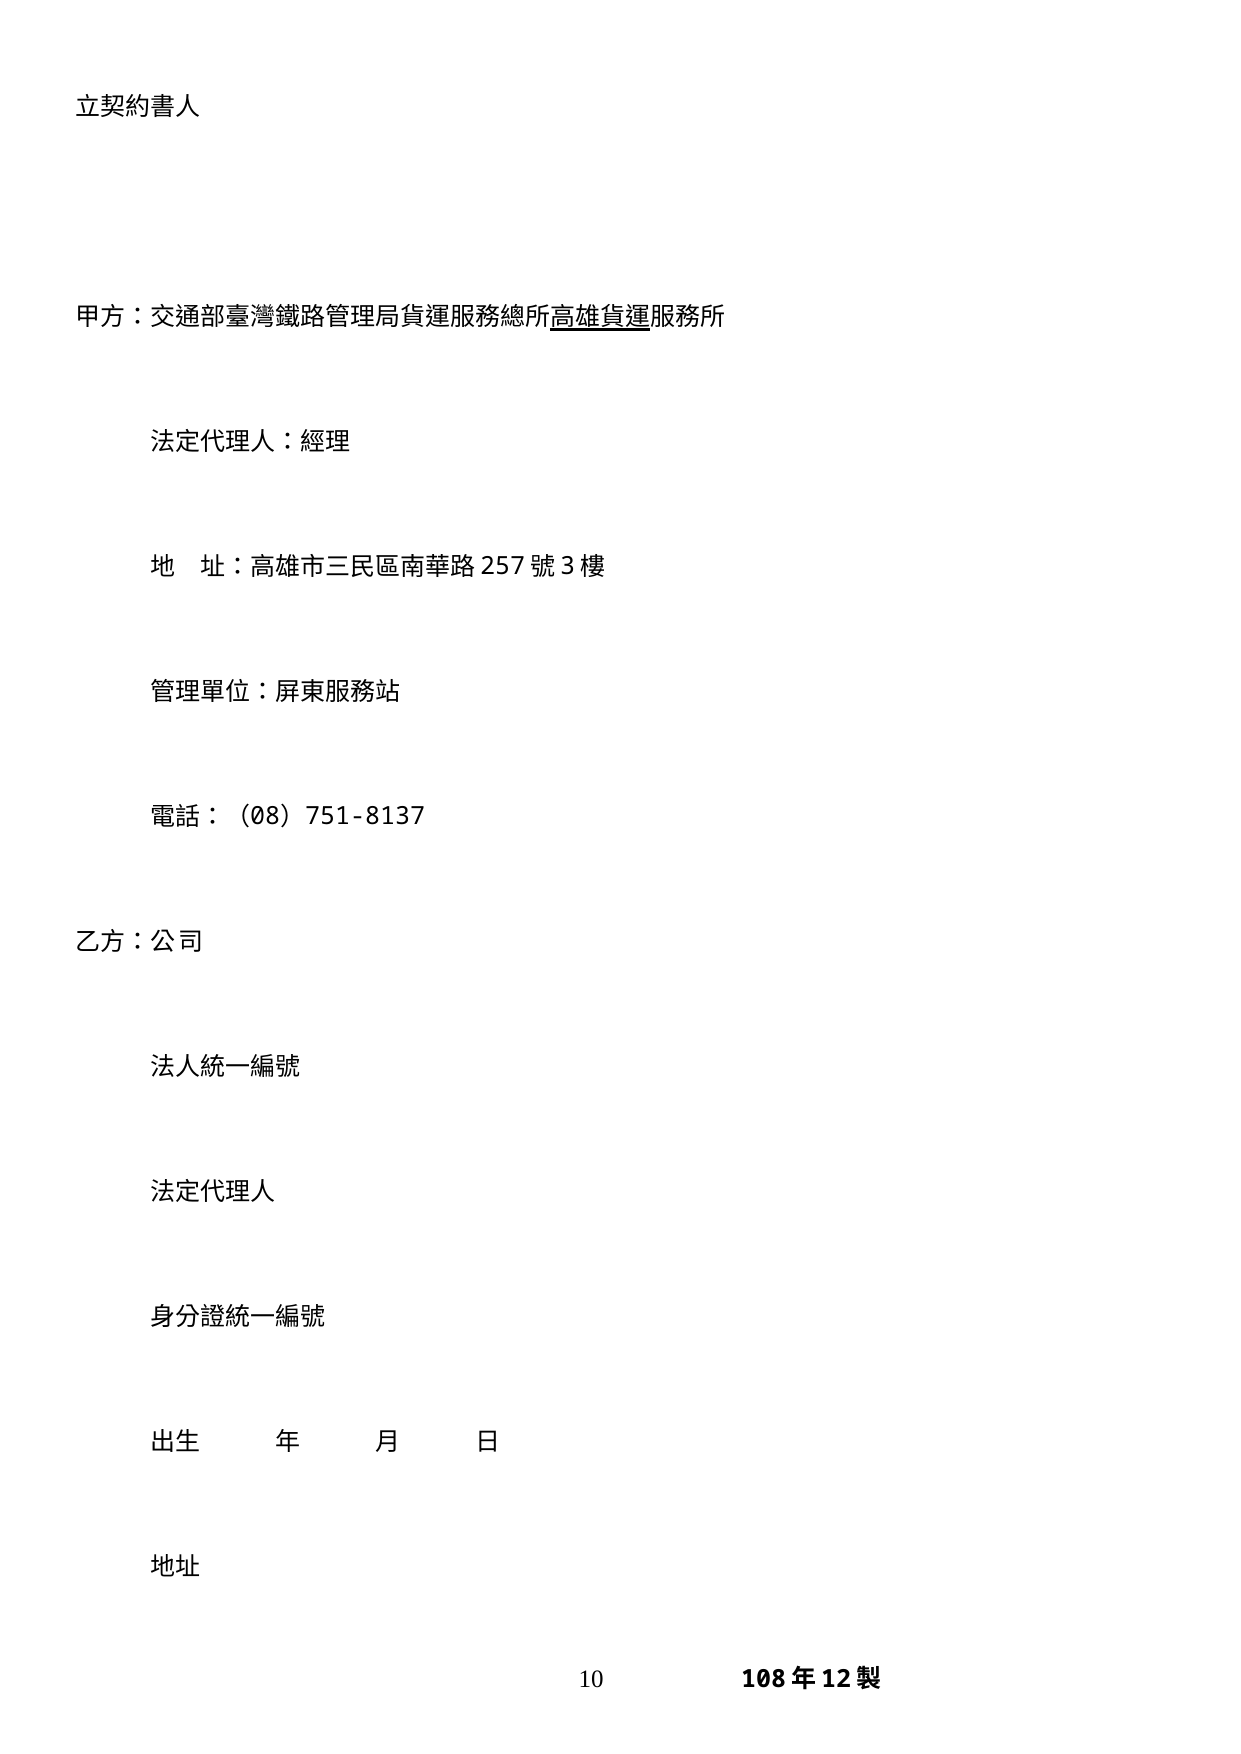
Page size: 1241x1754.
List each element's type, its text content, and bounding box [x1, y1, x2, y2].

text 法定代理人 [150, 1148, 1165, 1211]
text 甲方：交通部臺灣鐵路管理局貨運服務總所高雄貨運服務所 [75, 273, 1165, 336]
text 法定代理人：經理 [150, 398, 1165, 461]
text 立契約書人 [75, 86, 1165, 123]
text 地址 [150, 1523, 1165, 1586]
text 身分證統一編號 [150, 1273, 1165, 1336]
text 乙方：公司 [75, 898, 1165, 961]
text 管理單位：屏東服務站 [150, 648, 1165, 711]
text 法人統一編號 [150, 1023, 1165, 1086]
text 出生 年 月 日 [150, 1398, 1165, 1461]
text 地 址：高雄市三民區南華路257號3樓 [150, 523, 1165, 586]
text 電話：（08）751-8137 [150, 773, 1165, 836]
